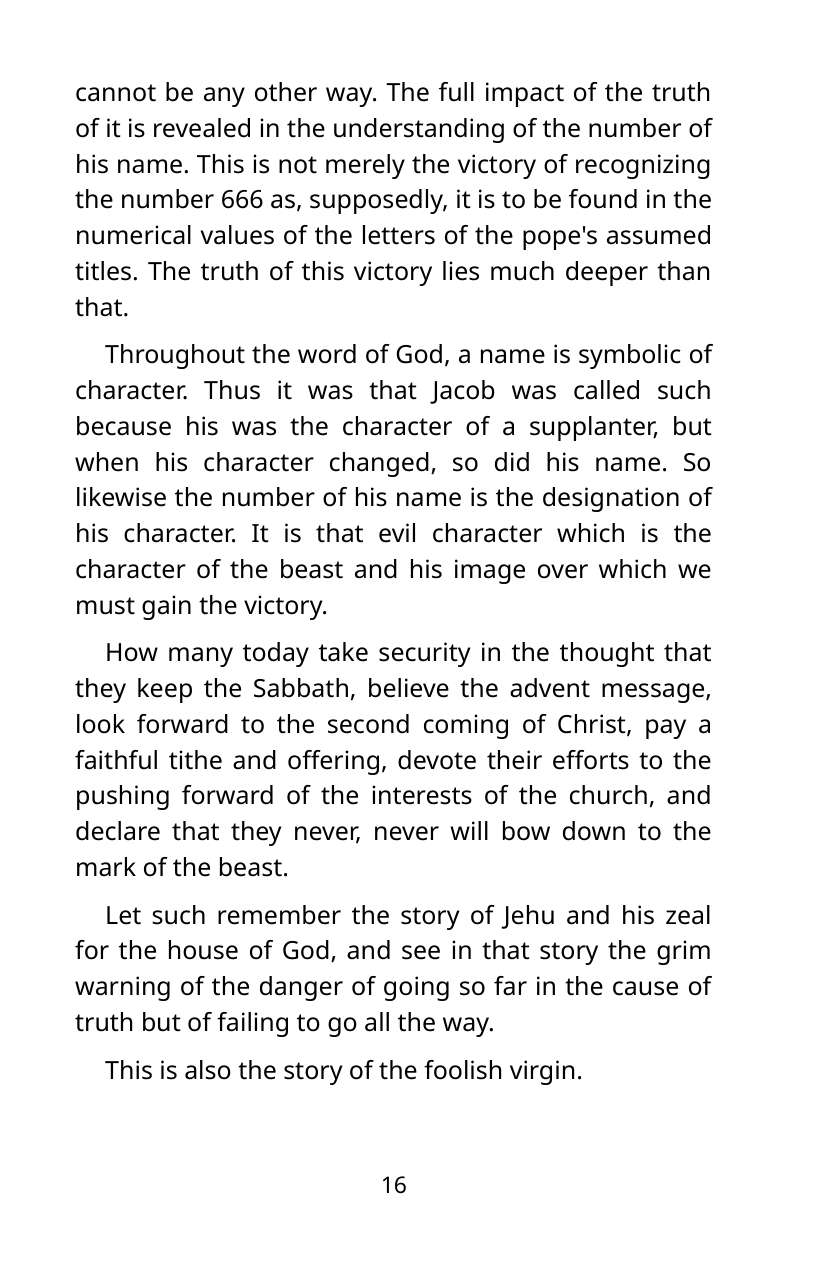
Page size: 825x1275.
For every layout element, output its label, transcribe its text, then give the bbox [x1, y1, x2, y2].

text cannot be any other way. The full impact of the truth of it is revealed in the understanding of the number of his name. This is not merely the victory of recognizing the number 666 as, supposedly, it is to be found in the numerical values of the letters of the pope's assumed titles. The truth of this victory lies much deeper than that. [75, 75, 712, 323]
text Throughout the word of God, a name is symbolic of character. Thus it was that Jacob was called such because his was the character of a supplanter, but when his character changed, so did his name. So likewise the number of his name is the designation of his character. It is that evil character which is the character of the beast and his image over which we must gain the victory. [75, 337, 712, 621]
text How many today take security in the thought that they keep the Sabbath, believe the advent message, look forward to the second coming of Christ, pay a faithful tithe and offering, devote their efforts to the pushing forward of the interests of the church, and declare that they never, never will bow down to the mark of the beast. [75, 635, 712, 883]
text This is also the story of the foolish virgin. [75, 1052, 712, 1086]
text Let such remember the story of Jehu and his zeal for the house of God, and see in that story the grim warning of the danger of going so far in the cause of truth but of failing to go all the way. [75, 897, 712, 1038]
